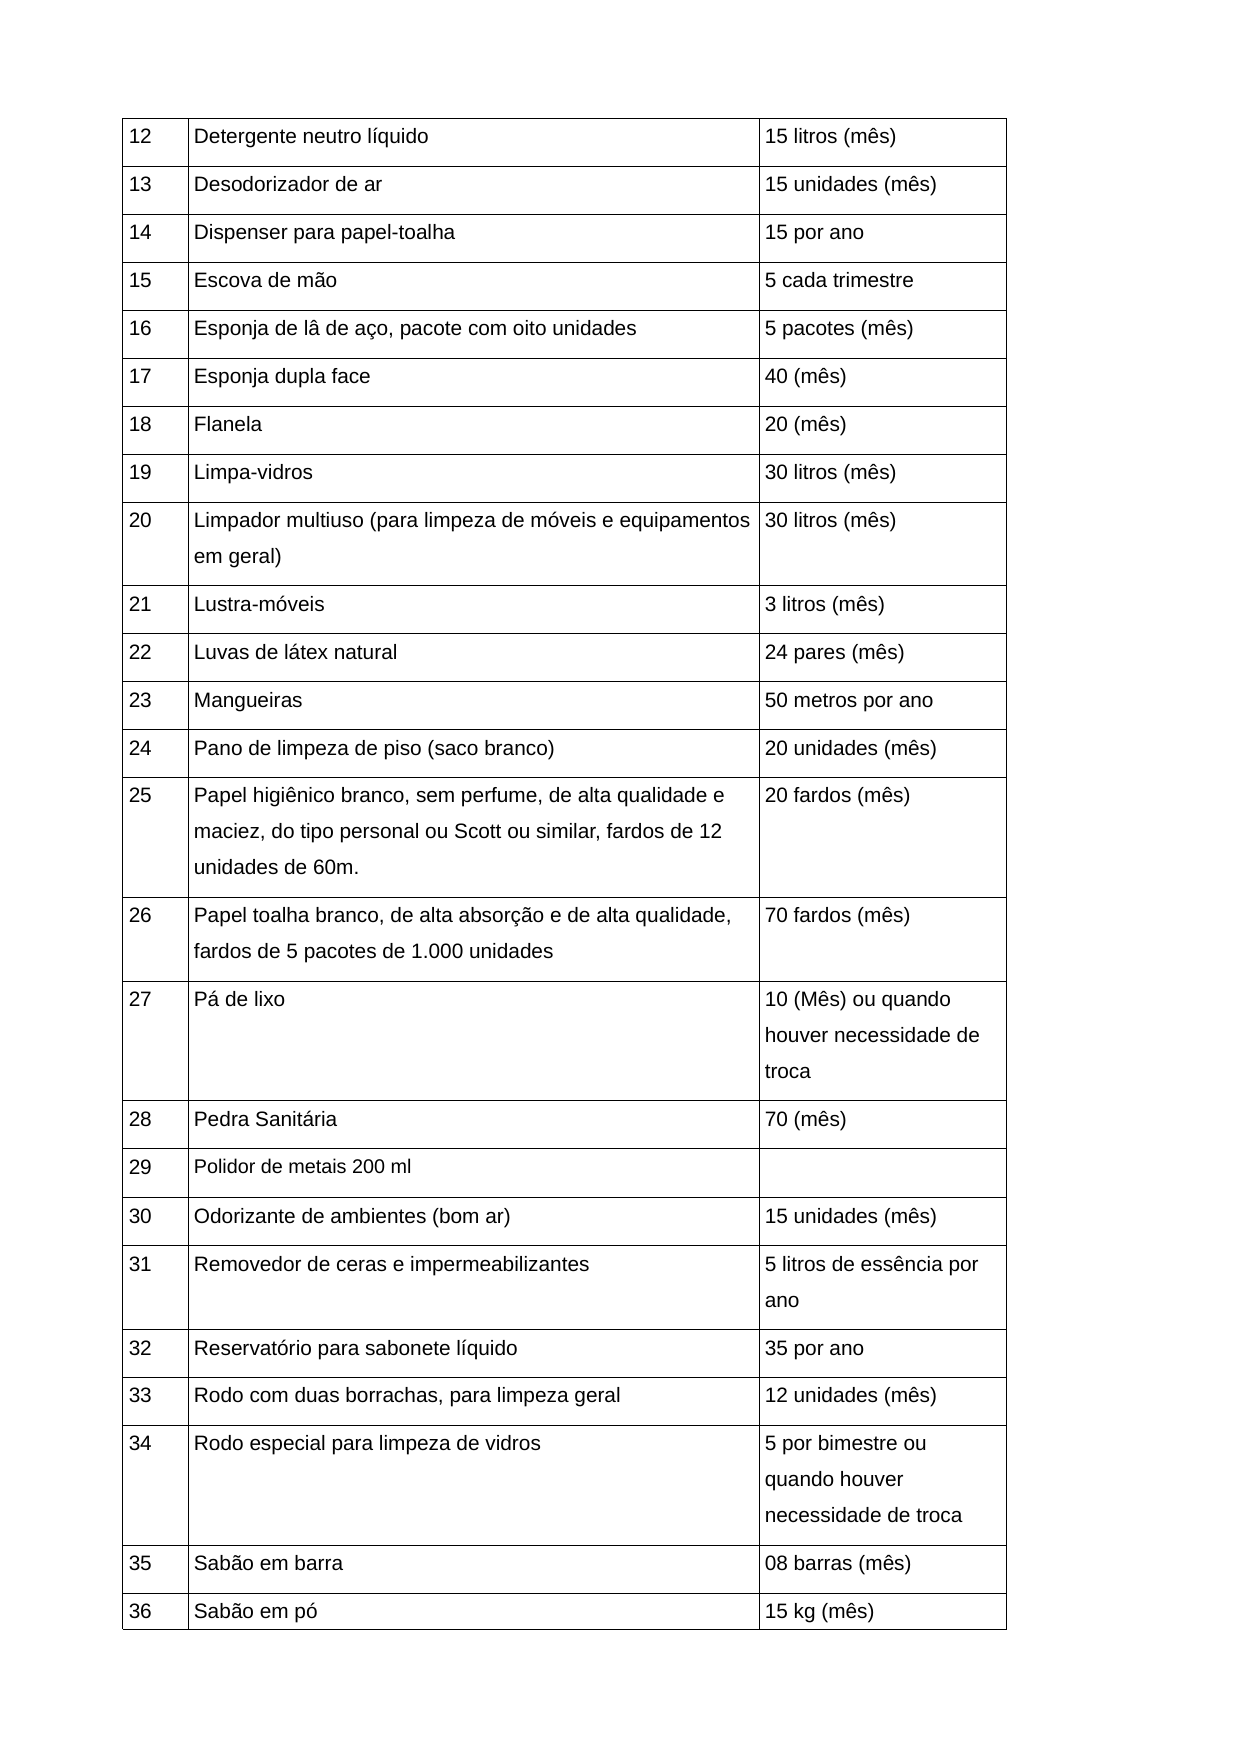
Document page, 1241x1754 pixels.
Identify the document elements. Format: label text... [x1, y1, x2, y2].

table_cell 12 unidades (mês) [760, 1378, 1006, 1425]
table_cell 15 unidades (mês) [760, 167, 1006, 214]
table_cell 14 [123, 215, 188, 262]
table_cell 27 [123, 982, 188, 1100]
table_cell 15 unidades (mês) [760, 1198, 1006, 1245]
table_cell 34 [123, 1426, 188, 1545]
table_cell 24 [123, 730, 188, 777]
table_cell 22 [123, 634, 188, 681]
table_cell Esponja dupla face [189, 359, 759, 406]
table_cell 25 [123, 778, 188, 897]
table_cell Luvas de látex natural [189, 634, 759, 681]
table_cell Pano de limpeza de piso (saco branco) [189, 730, 759, 777]
table_cell 10 (Mês) ou quando houver necessidade de troca [760, 982, 1006, 1100]
table_cell 5 por bimestre ou quando houver necessidade de troca [760, 1426, 1006, 1545]
table_cell Papel toalha branco, de alta absorção e de alta qualidade, fardos de 5 pacotes de 1.000 unidades [189, 898, 759, 981]
table_cell 29 [123, 1149, 188, 1197]
table_cell 36 [123, 1594, 188, 1628]
table_cell Lustra-móveis [189, 586, 759, 633]
table_cell 15 litros (mês) [760, 119, 1006, 166]
table_cell 5 pacotes (mês) [760, 311, 1006, 358]
table_cell 70 fardos (mês) [760, 898, 1006, 981]
table_cell 50 metros por ano [760, 682, 1006, 729]
table_cell 15 [123, 263, 188, 310]
table_cell Papel higiênico branco, sem perfume, de alta qualidade e maciez, do tipo personal ou Scott ou similar, fardos de 12 unidades de 60m. [189, 778, 759, 897]
table_cell 3 litros (mês) [760, 586, 1006, 633]
table_cell Removedor de ceras e impermeabilizantes [189, 1246, 759, 1329]
table_cell 30 [123, 1198, 188, 1245]
table_cell Limpa-vidros [189, 455, 759, 501]
table_cell Sabão em barra [189, 1546, 759, 1593]
table_cell 15 por ano [760, 215, 1006, 262]
table_cell 30 litros (mês) [760, 455, 1006, 501]
table_cell Reservatório para sabonete líquido [189, 1330, 759, 1377]
table_cell 21 [123, 586, 188, 633]
table_cell Rodo especial para limpeza de vidros [189, 1426, 759, 1545]
table_cell Mangueiras [189, 682, 759, 729]
table_cell 16 [123, 311, 188, 358]
table_cell Rodo com duas borrachas, para limpeza geral [189, 1378, 759, 1425]
table_cell Sabão em pó [189, 1594, 759, 1628]
table_cell 31 [123, 1246, 188, 1329]
table_cell Dispenser para papel-toalha [189, 215, 759, 262]
table_cell 17 [123, 359, 188, 406]
table_cell 12 [123, 119, 188, 166]
table_cell 5 cada trimestre [760, 263, 1006, 310]
table_cell Detergente neutro líquido [189, 119, 759, 166]
table_cell Pá de lixo [189, 982, 759, 1100]
table_cell 20 fardos (mês) [760, 778, 1006, 897]
table_cell 40 (mês) [760, 359, 1006, 406]
table_cell 24 pares (mês) [760, 634, 1006, 681]
table_cell 13 [123, 167, 188, 214]
table_cell 23 [123, 682, 188, 729]
table_cell 32 [123, 1330, 188, 1377]
table_cell Polidor de metais 200 ml [189, 1149, 759, 1197]
table_cell Limpador multiuso (para limpeza de móveis e equipamentos em geral) [189, 503, 759, 585]
table_cell 33 [123, 1378, 188, 1425]
table_cell Odorizante de ambientes (bom ar) [189, 1198, 759, 1245]
table_cell Esponja de lâ de aço, pacote com oito unidades [189, 311, 759, 358]
table_cell 20 [123, 503, 188, 585]
table_cell 28 [123, 1101, 188, 1148]
table_cell Desodorizador de ar [189, 167, 759, 214]
table_cell Escova de mão [189, 263, 759, 310]
table_cell 26 [123, 898, 188, 981]
table_cell Pedra Sanitária [189, 1101, 759, 1148]
table_cell 35 por ano [760, 1330, 1006, 1377]
table_cell [760, 1149, 1006, 1197]
table_cell 18 [123, 407, 188, 453]
table_cell Flanela [189, 407, 759, 453]
table_cell 70 (mês) [760, 1101, 1006, 1148]
table_cell 19 [123, 455, 188, 501]
table_cell 5 litros de essência por ano [760, 1246, 1006, 1329]
table_cell 30 litros (mês) [760, 503, 1006, 585]
table_cell 20 unidades (mês) [760, 730, 1006, 777]
table_cell 08 barras (mês) [760, 1546, 1006, 1593]
table_cell 20 (mês) [760, 407, 1006, 453]
table_cell 35 [123, 1546, 188, 1593]
table_cell 15 kg (mês) [760, 1594, 1006, 1628]
